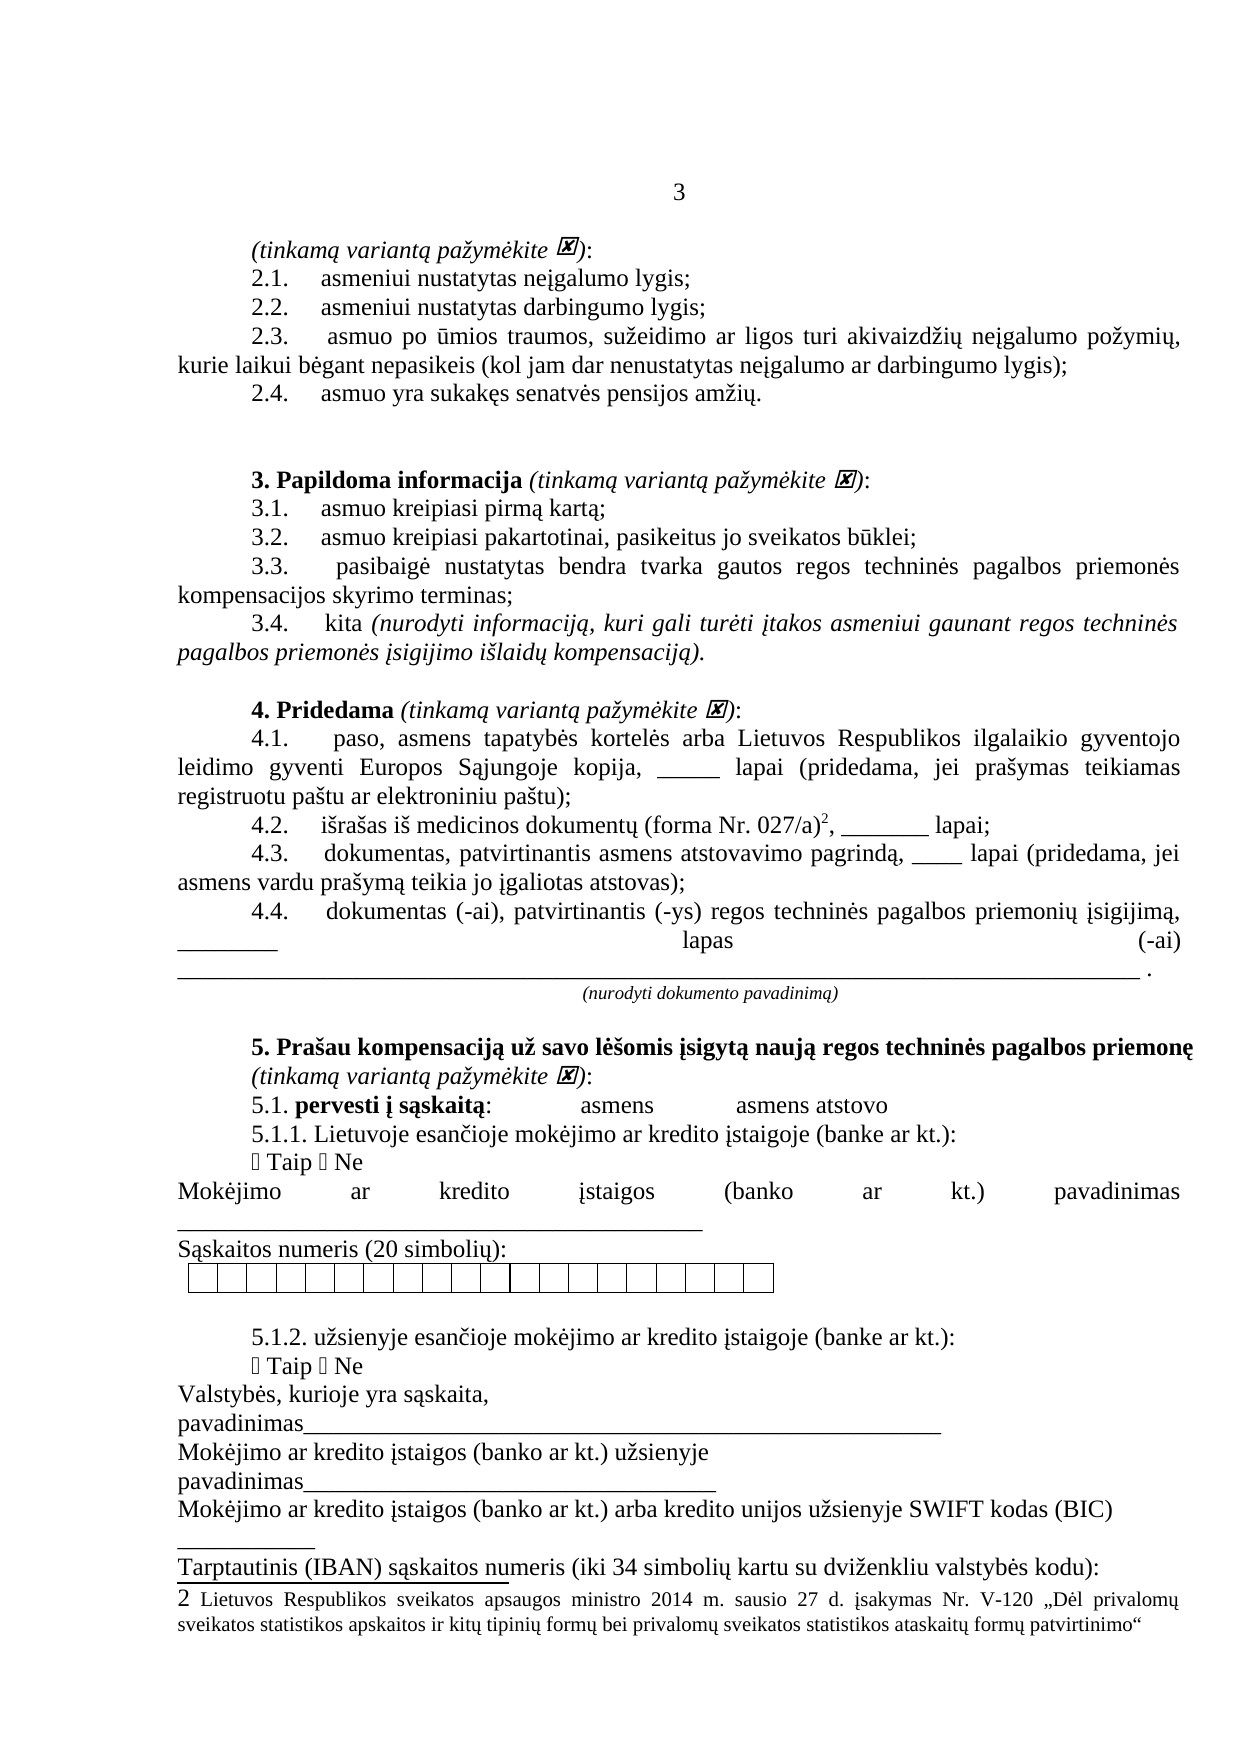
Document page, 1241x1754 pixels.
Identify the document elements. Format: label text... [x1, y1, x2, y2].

text  Taip  Ne [177, 1351, 1181, 1379]
text 5.1.1. Lietuvoje esančioje mokėjimo ar kredito įstaigoje (banke ar kt.): [177, 1119, 1181, 1147]
table_header [569, 1264, 597, 1292]
text 5.1. pervesti į sąskaitą:  asmens  asmens atstovo [177, 1090, 1181, 1119]
text 4.4.  dokumentas (-ai), patvirtinantis (-ys) regos techninės pagalbos priemonių įsigijimą, ________ lapas (-ai) _____________________________________________________________________________ . [177, 896, 1181, 982]
text Valstybės, kurioje yra sąskaita, pavadinimas___________________________________________________ [177, 1379, 1181, 1437]
text (tinkamą variantą pažymėkite ): [177, 235, 1181, 263]
text 4.3.  dokumentas, patvirtinantis asmens atstovavimo pagrindą, ____ lapai (pridedama, jei asmens vardu prašymą teikia jo įgaliotas atstovas); [177, 838, 1181, 896]
table_header [277, 1264, 305, 1292]
table_header [247, 1264, 276, 1292]
text 2.4.  asmuo yra sukakęs senatvės pensijos amžių. [177, 378, 1181, 407]
text 3.1.  asmuo kreipiasi pirmą kartą; [177, 493, 1181, 522]
text 4.2.  išrašas iš medicinos dokumentų (forma Nr. 027/a), _______ lapai; [177, 810, 1181, 838]
table_header [218, 1264, 246, 1292]
text 2.3.  asmuo po ūmios traumos, sužeidimo ar ligos turi akivaizdžių neįgalumo požymių, kurie laikui bėgant nepasikeis (kol jam dar nenustatytas neįgalumo ar darbingumo lygis); [177, 321, 1181, 378]
text 2.2.  asmeniui nustatytas darbingumo lygis; [177, 292, 1181, 321]
text (nurodyti dokumento pavadinimą) [447, 982, 1181, 1004]
text 3.2.  asmuo kreipiasi pakartotinai, pasikeitus jo sveikatos būklei; [177, 522, 1181, 551]
table_header [511, 1264, 539, 1292]
text Mokėjimo ar kredito įstaigos (banko ar kt.) pavadinimas __________________________________________ [177, 1176, 1181, 1234]
table_header [364, 1264, 393, 1292]
text 4. Pridedama (tinkamą variantą pažymėkite ): [177, 695, 1181, 723]
text Tarptautinis (IBAN) sąskaitos numeris (iki 34 simbolių kartu su dviženkliu valstybės kodu): [177, 1552, 1181, 1581]
text Mokėjimo ar kredito įstaigos (banko ar kt.) užsienyje pavadinimas_________________________________ [177, 1437, 1181, 1494]
text Sąskaitos numeris (20 simbolių): [177, 1234, 1181, 1262]
text  Taip  Ne [177, 1147, 1181, 1176]
text 3.3.  pasibaigė nustatytas bendra tvarka gautos regos techninės pagalbos priemonės kompensacijos skyrimo terminas; [177, 551, 1181, 608]
text 5. Prašau kompensaciją už savo lėšomis įsigytą naują regos techninės pagalbos priemonę [177, 1032, 1211, 1061]
table_header [686, 1264, 714, 1292]
text Mokėjimo ar kredito įstaigos (banko ar kt.) arba kredito unijos užsienyje SWIFT kodas (BIC) ___________ [177, 1494, 1181, 1552]
table_header [306, 1264, 334, 1292]
table_header [657, 1264, 685, 1292]
text 4.1.  paso, asmens tapatybės kortelės arba Lietuvos Respublikos ilgalaikio gyventojo leidimo gyventi Europos Sąjungoje kopija, _____ lapai (pridedama, jei prašymas teikiamas registruotu paštu ar elektroniniu paštu); [177, 723, 1181, 810]
table_header [481, 1264, 509, 1292]
text 2.1.  asmeniui nustatytas neįgalumo lygis; [177, 263, 1181, 292]
table_header [335, 1264, 363, 1292]
table_header [452, 1264, 480, 1292]
text (tinkamą variantą pažymėkite ): [177, 1061, 1211, 1090]
table_header [189, 1264, 217, 1292]
table_header [744, 1264, 773, 1292]
text 5.1.2. užsienyje esančioje mokėjimo ar kredito įstaigoje (banke ar kt.): [177, 1322, 1181, 1351]
table_header [715, 1264, 743, 1292]
text 3. Papildoma informacija (tinkamą variantą pažymėkite ): [177, 465, 1181, 493]
text 3.4.  kita (nurodyti informaciją, kuri gali turėti įtakos asmeniui gaunant regos techninės pagalbos priemonės įsigijimo išlaidų kompensaciją). [177, 608, 1181, 666]
table_header [394, 1264, 422, 1292]
text Lietuvos Respublikos sveikatos apsaugos ministro 2014 m. sausio 27 d. įsakymas Nr. V-120 „Dėl privalomų sveikatos statistikos apskaitos ir kitų tipinių formų bei privalomų sveikatos statistikos ataskaitų formų patvirtinimo“ [177, 1583, 1181, 1636]
table_header [627, 1264, 656, 1292]
table_header [598, 1264, 626, 1292]
table_header [423, 1264, 451, 1292]
table_header [540, 1264, 568, 1292]
